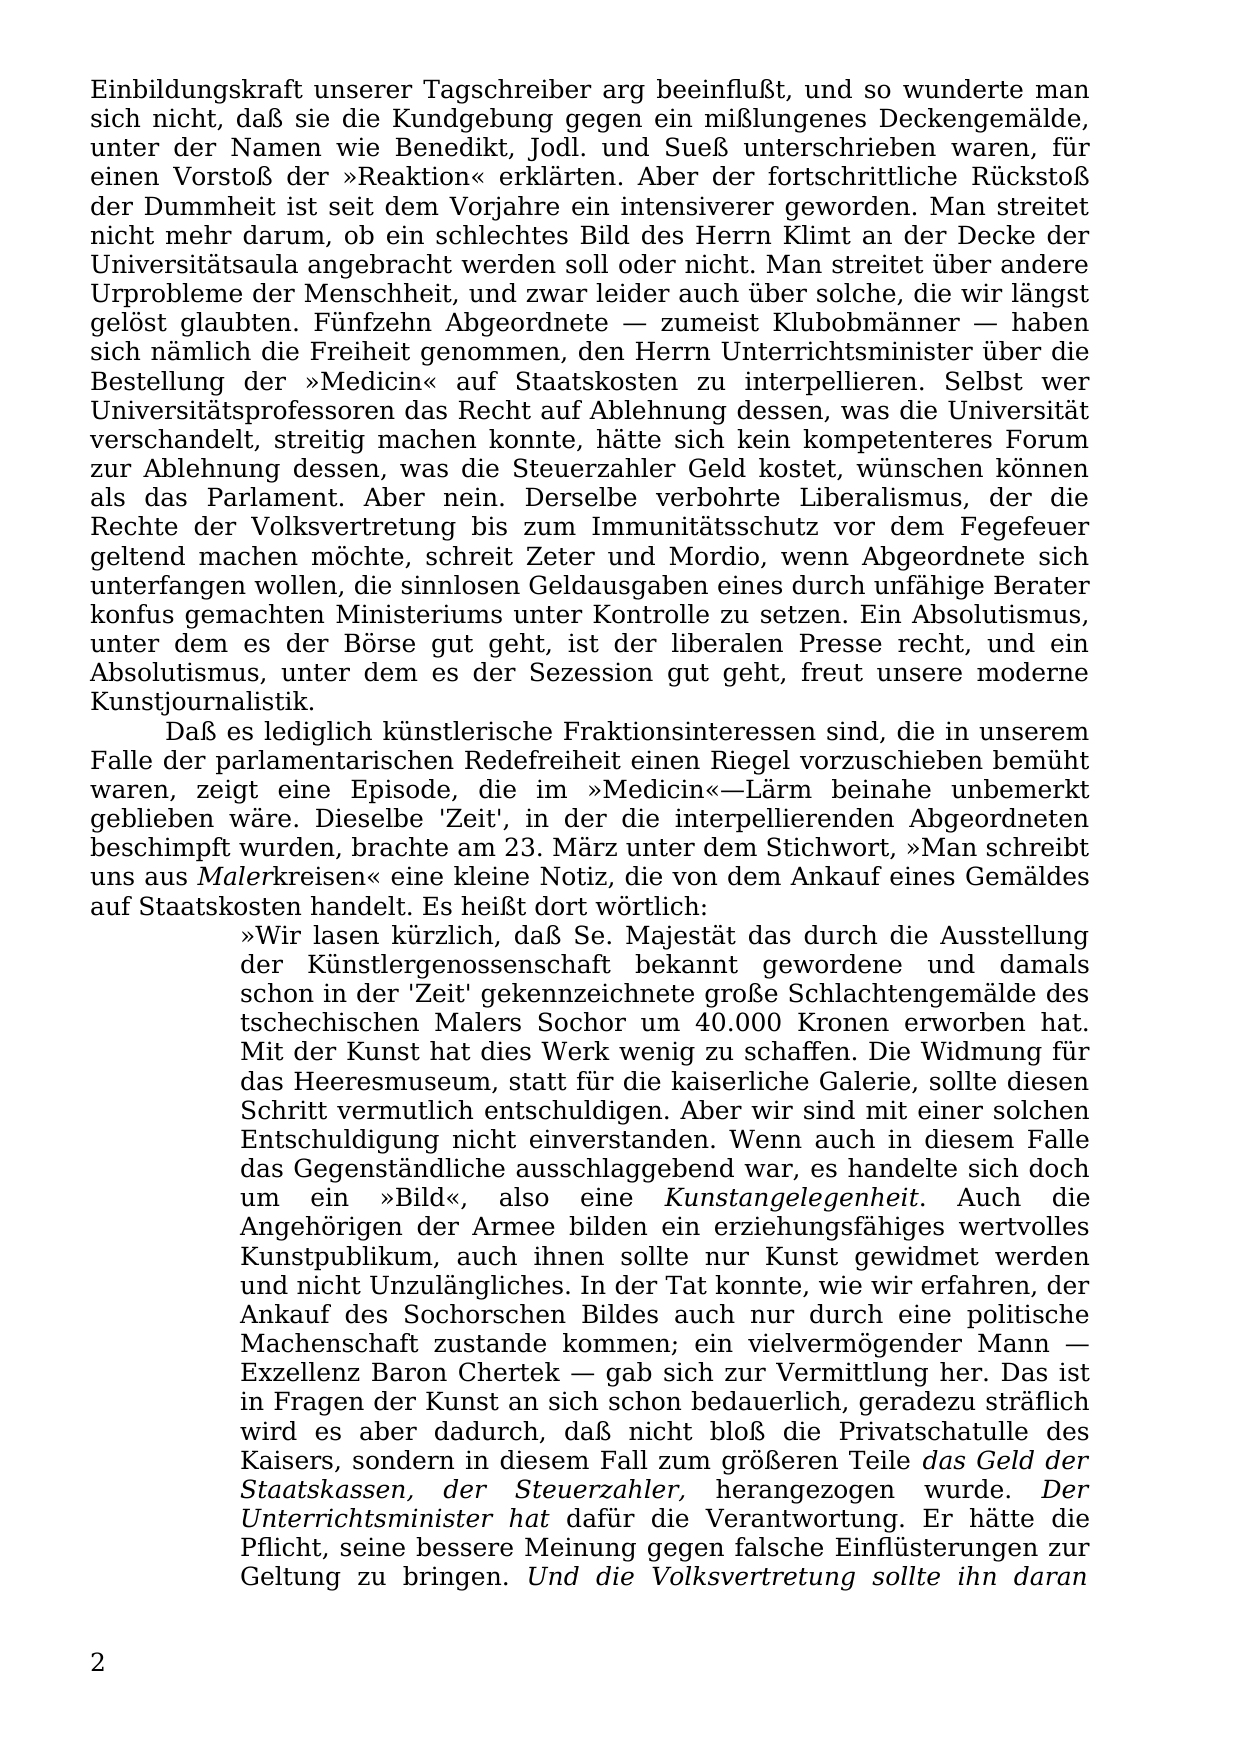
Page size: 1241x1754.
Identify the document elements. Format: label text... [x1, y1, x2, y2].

text »Wir lasen kürzlich, daß Se. Majestät das durch die Ausstellung der Künstlergenossenschaft bekannt gewordene und damals schon in der 'Zeit' gekennzeichnete große Schlachtengemälde des tschechischen Malers Sochor um 40.000 Kronen erworben hat. Mit der Kunst hat dies Werk wenig zu schaffen. Die Widmung für das Heeresmuseum, statt für die kaiserliche Galerie, sollte diesen Schritt vermutlich entschuldigen. Aber wir sind mit einer solchen Entschuldigung nicht einverstanden. Wenn auch in diesem Falle das Gegenständliche ausschlaggebend war, es handelte sich doch um ein »Bild«, also eine Kunstangelegenheit. Auch die Angehörigen der Armee bilden ein erziehungsfähiges wertvolles Kunstpublikum, auch ihnen sollte nur Kunst gewidmet werden und nicht Unzulängliches. In der Tat konnte, wie wir erfahren, der Ankauf des Sochorschen Bildes auch nur durch eine politische Machenschaft zustande kommen; ein vielvermögender Mann — Exzellenz Baron Chertek — gab sich zur Vermittlung her. Das ist in Fragen der Kunst an sich schon bedauerlich, geradezu sträflich wird es aber dadurch, daß nicht bloß die Privatschatulle des Kaisers, sondern in diesem Fall zum größeren Teile das Geld der Staatskassen, der Steuerzahler, herangezogen wurde. Der Unterrichtsminister hat dafür die Verantwortung. Er hätte die Pflicht, seine bessere Meinung gegen falsche Einflüsterungen zur Geltung zu bringen. Und die Volksvertretung sollte ihn daran [240, 921, 1091, 1592]
text Einbildungskraft unserer Tagschreiber arg beeinflußt, und so wunderte man sich nicht, daß sie die Kundgebung gegen ein mißlungenes Deckengemälde, unter der Namen wie Benedikt, Jodl. und Sueß unterschrieben waren, für einen Vorstoß der »Reaktion« erklärten. Aber der fortschrittliche Rückstoß der Dummheit ist seit dem Vorjahre ein intensiverer geworden. Man streitet nicht mehr darum, ob ein schlechtes Bild des Herrn Klimt an der Decke der Universitätsaula angebracht werden soll oder nicht. Man streitet über andere Urprobleme der Menschheit, und zwar leider auch über solche, die wir längst gelöst glaubten. Fünfzehn Abgeordnete — zumeist Klubobmänner — haben sich nämlich die Freiheit genommen, den Herrn Unterrichtsminister über die Bestellung der »Medicin« auf Staatskosten zu interpellieren. Selbst wer Universitätsprofessoren das Recht auf Ablehnung dessen, was die Universität verschandelt, streitig machen konnte, hätte sich kein kompetenteres Forum zur Ablehnung dessen, was die Steuerzahler Geld kostet, wünschen können als das Parlament. Aber nein. Derselbe verbohrte Liberalismus, der die Rechte der Volksvertretung bis zum Immunitätsschutz vor dem Fegefeuer geltend machen möchte, schreit Zeter und Mordio, wenn Abgeordnete sich unterfangen wollen, die sinnlosen Geldausgaben eines durch unfähige Berater konfus gemachten Ministeriums unter Kontrolle zu setzen. Ein Absolutismus, unter dem es der Börse gut geht, ist der liberalen Presse recht, und ein Absolutismus, unter dem es der Sezession gut geht, freut unsere moderne Kunstjournalistik. [90, 75, 1091, 717]
text Daß es lediglich künstlerische Fraktionsinteressen sind, die in unserem Falle der parlamentarischen Redefreiheit einen Riegel vorzuschieben bemüht waren, zeigt eine Episode, die im »Medicin«—Lärm beinahe unbemerkt geblieben wäre. Dieselbe 'Zeit', in der die interpellierenden Abgeordneten beschimpft wurden, brachte am 23. März unter dem Stichwort, »Man schreibt uns aus Malerkreisen« eine kleine Notiz, die von dem Ankauf eines Gemäldes auf Staatskosten handelt. Es heißt dort wörtlich: [90, 717, 1091, 921]
